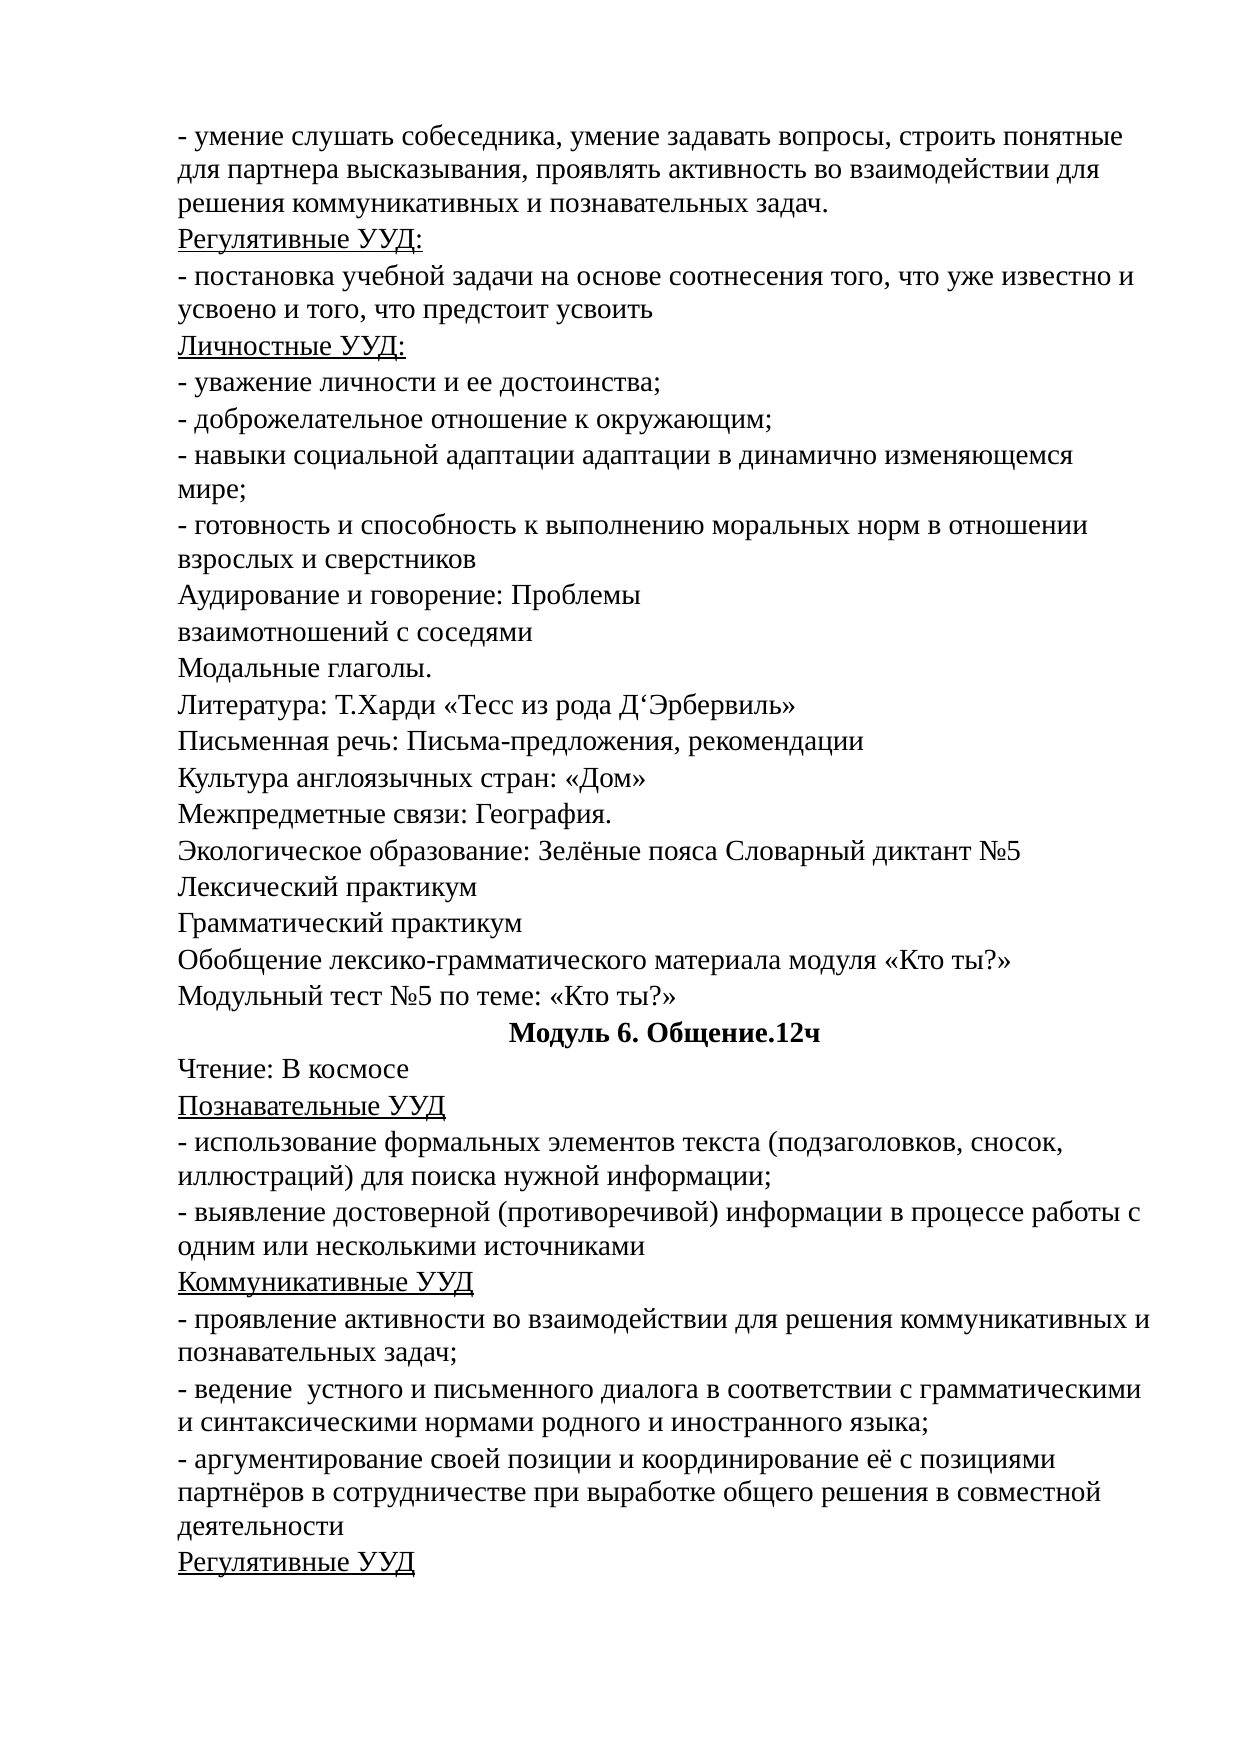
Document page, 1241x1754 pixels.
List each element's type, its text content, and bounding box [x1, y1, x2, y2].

text Обобщение лексико-грамматического материала модуля «Кто ты?» [177, 942, 1152, 976]
text Грамматический практикум [177, 906, 1152, 939]
text Модальные глаголы. [177, 650, 1152, 684]
text - готовность и способность к выполнению моральных норм в отношении взрослых и сверстников [177, 507, 1152, 574]
text - выявление достоверной (противоречивой) информации в процессе работы с одним или несколькими источниками [177, 1194, 1152, 1261]
text Познавательные УУД [177, 1088, 1152, 1121]
text - проявление активности во взаимодействии для решения коммуникативных и познавательных задач; [177, 1301, 1152, 1368]
text Аудирование и говорение: Проблемы [177, 577, 1152, 611]
text Чтение: В космосе [177, 1051, 1152, 1085]
text Письменная речь: Письма-предложения, рекомендации [177, 723, 1152, 757]
text Модульный тест №5 по теме: «Кто ты?» [177, 978, 1152, 1012]
text Межпредметные связи: География. [177, 796, 1152, 830]
text Регулятивные УУД: [177, 222, 1152, 255]
text Литература: Т.Харди «Тесс из рода Д‘Эрбервиль» [177, 687, 1152, 720]
text Коммуникативные УУД [177, 1264, 1152, 1298]
text - умение слушать собеседника, умение задавать вопросы, строить понятные для партнера высказывания, проявлять активность во взаимодействии для решения коммуникативных и познавательных задач. [177, 118, 1152, 219]
text Регулятивные УУД [177, 1544, 1152, 1578]
text - постановка учебной задачи на основе соотнесения того, что уже известно и усвоено и того, что предстоит усвоить [177, 258, 1152, 325]
text Модуль 6. Общение.12ч [177, 1015, 1152, 1048]
text Экологическое образование: Зелёные пояса Словарный диктант №5 [177, 833, 1152, 866]
text - использование формальных элементов текста (подзаголовков, сносок, иллюстраций) для поиска нужной информации; [177, 1124, 1152, 1191]
text - аргументирование своей позиции и координирование её с позициями партнёров в сотрудничестве при выработке общего решения в совместной деятельности [177, 1441, 1152, 1541]
text Культура англоязычных стран: «Дом» [177, 760, 1152, 793]
text Лексический практикум [177, 869, 1152, 903]
text взаимотношений с соседями [177, 614, 1152, 647]
text Личностные УУД: [177, 328, 1152, 362]
text - доброжелательное отношение к окружающим; [177, 401, 1152, 434]
text - уважение личности и ее достоинства; [177, 364, 1152, 398]
text - ведение устного и письменного диалога в соответствии с грамматическими и синтаксическими нормами родного и иностранного языка; [177, 1371, 1152, 1438]
text - навыки социальной адаптации адаптации в динамично изменяющемся мире; [177, 437, 1152, 504]
